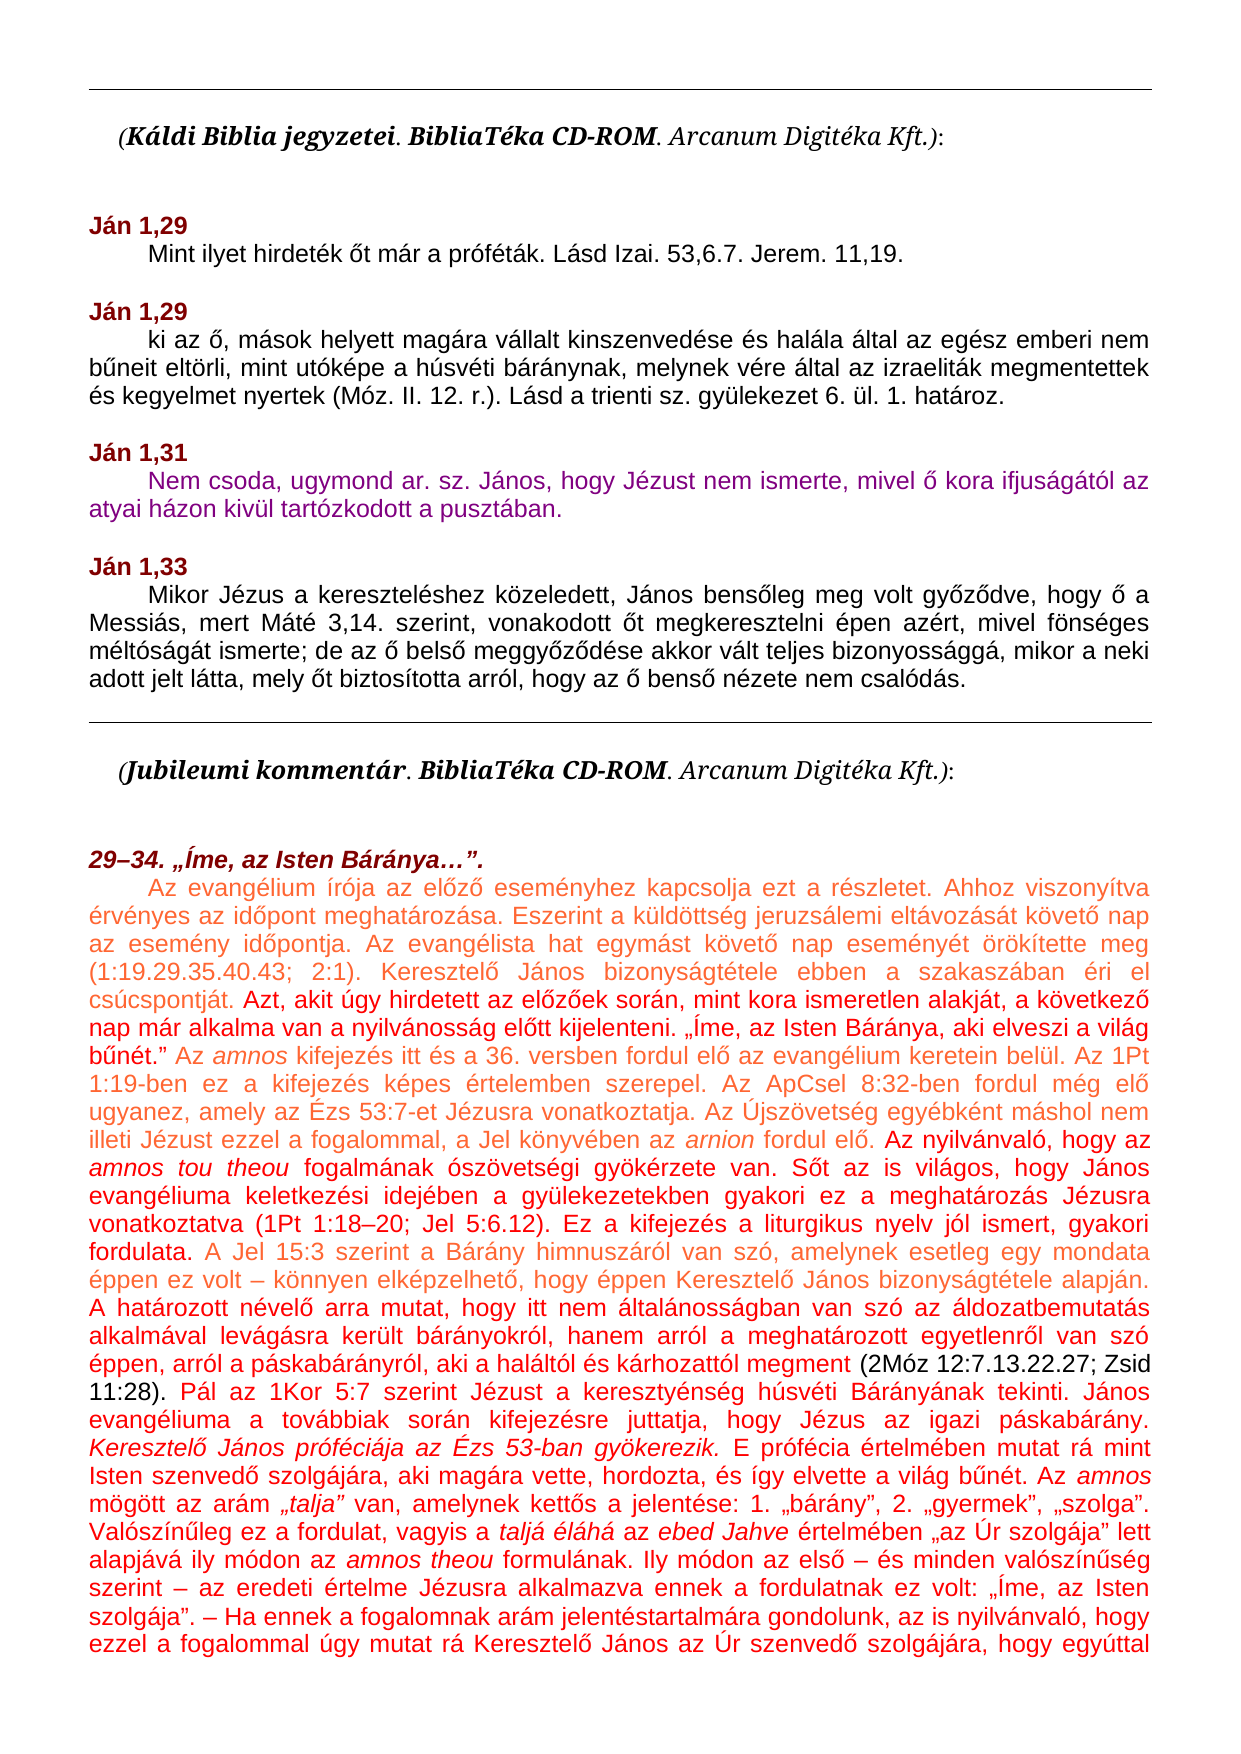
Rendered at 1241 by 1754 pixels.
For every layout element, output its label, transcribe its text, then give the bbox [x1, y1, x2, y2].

text 29–34. „Íme, az Isten Báránya…”. [88, 846, 1152, 874]
text Mikor Jézus a kereszteléshez közeledett, János bensőleg meg volt győződve, hogy ő a Messiás, mert Máté 3,14. szerint, vonakodott őt megkeresztelni épen azért, mivel fönséges méltóságát ismerte; de az ő belső meggyőződése akkor vált teljes bizonyossággá, mikor a neki adott jelt látta, mely őt biztosította arról, hogy az ő benső nézete nem csalódás. [88, 581, 1152, 693]
text Ján 1,33 [88, 553, 1152, 581]
text Nem csoda, ugymond ar. sz. János, hogy Jézust nem ismerte, mivel ő kora ifjuságától az atyai házon kivül tartózkodott a pusztában. [88, 467, 1152, 523]
text (Jubileumi kommentár. BibliaTéka CD-ROM. Arcanum Digitéka Kft.): [88, 723, 1152, 816]
text Az evangélium írója az előző eseményhez kapcsolja ezt a részletet. Ahhoz viszonyítva érvényes az időpont meghatározása. Eszerint a küldöttség jeruzsálemi eltávozását követő nap az esemény időpontja. Az evangélista hat egymást követő nap eseményét örökítette meg (1:19.29.35.40.43; 2:1). Keresztelő János bizonyságtétele ebben a szakaszában éri el csúcspontját. Azt, akit úgy hirdetett az előzőek során, mint kora ismeretlen alakját, a következő nap már alkalma van a nyilvánosság előtt kijelenteni. „Íme, az Isten Báránya, aki elveszi a világ bűnét.” Az amnos kifejezés itt és a 36. versben fordul elő az evangélium keretein belül. Az 1Pt 1:19-ben ez a kifejezés képes értelemben szerepel. Az ApCsel 8:32-ben fordul még elő ugyanez, amely az Ézs 53:7-et Jézusra vonatkoztatja. Az Újszövetség egyébként máshol nem illeti Jézust ezzel a fogalommal, a Jel könyvében az arnion fordul elő. Az nyilvánvaló, hogy az amnos tou theou fogalmának ószövetségi gyökérzete van. Sőt az is világos, hogy János evangéliuma keletkezési idejében a gyülekezetekben gyakori ez a meghatározás Jézusra vonatkoztatva (1Pt 1:18–20; Jel 5:6.12). Ez a kifejezés a liturgikus nyelv jól ismert, gyakori fordulata. A Jel 15:3 szerint a Bárány himnuszáról van szó, amelynek esetleg egy mondata éppen ez volt – könnyen elképzelhető, hogy éppen Keresztelő János bizonyságtétele alapján. A határozott névelő arra mutat, hogy itt nem általánosságban van szó az áldozatbemutatás alkalmával levágásra került bárányokról, hanem arról a meghatározott egyetlenről van szó éppen, arról a páskabárányról, aki a haláltól és kárhozattól megment (2Móz 12:7.13.22.27; Zsid 11:28). Pál az 1Kor 5:7 szerint Jézust a keresztyénség húsvéti Bárányának tekinti. János evangéliuma a továbbiak során kifejezésre juttatja, hogy Jézus az igazi páskabárány. Keresztelő János próféciája az Ézs 53-ban gyökerezik. E prófécia értelmében mutat rá mint Isten szenvedő szolgájára, aki magára vette, hordozta, és így elvette a világ bűnét. Az amnos mögött az arám „talja” van, amelynek kettős a jelentése: 1. „bárány”, 2. „gyermek”, „szolga”. Valószínűleg ez a fordulat, vagyis a taljá éláhá az ebed Jahve értelmében „az Úr szolgája” lett alapjává ily módon az amnos theou formulának. Ily módon az első – és minden valószínűség szerint – az eredeti értelme Jézusra alkalmazva ennek a fordulatnak ez volt: „Íme, az Isten szolgája”. – Ha ennek a fogalomnak arám jelentéstartalmára gondolunk, az is nyilvánvaló, hogy ezzel a fogalommal úgy mutat rá Keresztelő János az Úr szenvedő szolgájára, hogy egyúttal [88, 874, 1152, 1658]
text (Káldi Biblia jegyzetei. BibliaTéka CD-ROM. Arcanum Digitéka Kft.): [88, 90, 1152, 182]
text Ján 1,29 [88, 297, 1152, 326]
text Mint ilyet hirdeték őt már a próféták. Lásd Izai. 53,6.7. Jerem. 11,19. [88, 240, 1152, 268]
text Ján 1,29 [88, 212, 1152, 240]
text Ján 1,31 [88, 439, 1152, 467]
text ki az ő, mások helyett magára vállalt kinszenvedése és halála által az egész emberi nem bűneit eltörli, mint utóképe a húsvéti báránynak, melynek vére által az izraeliták megmentettek és kegyelmet nyertek (Móz. II. 12. r.). Lásd a trienti sz. gyülekezet 6. ül. 1. határoz. [88, 326, 1152, 409]
